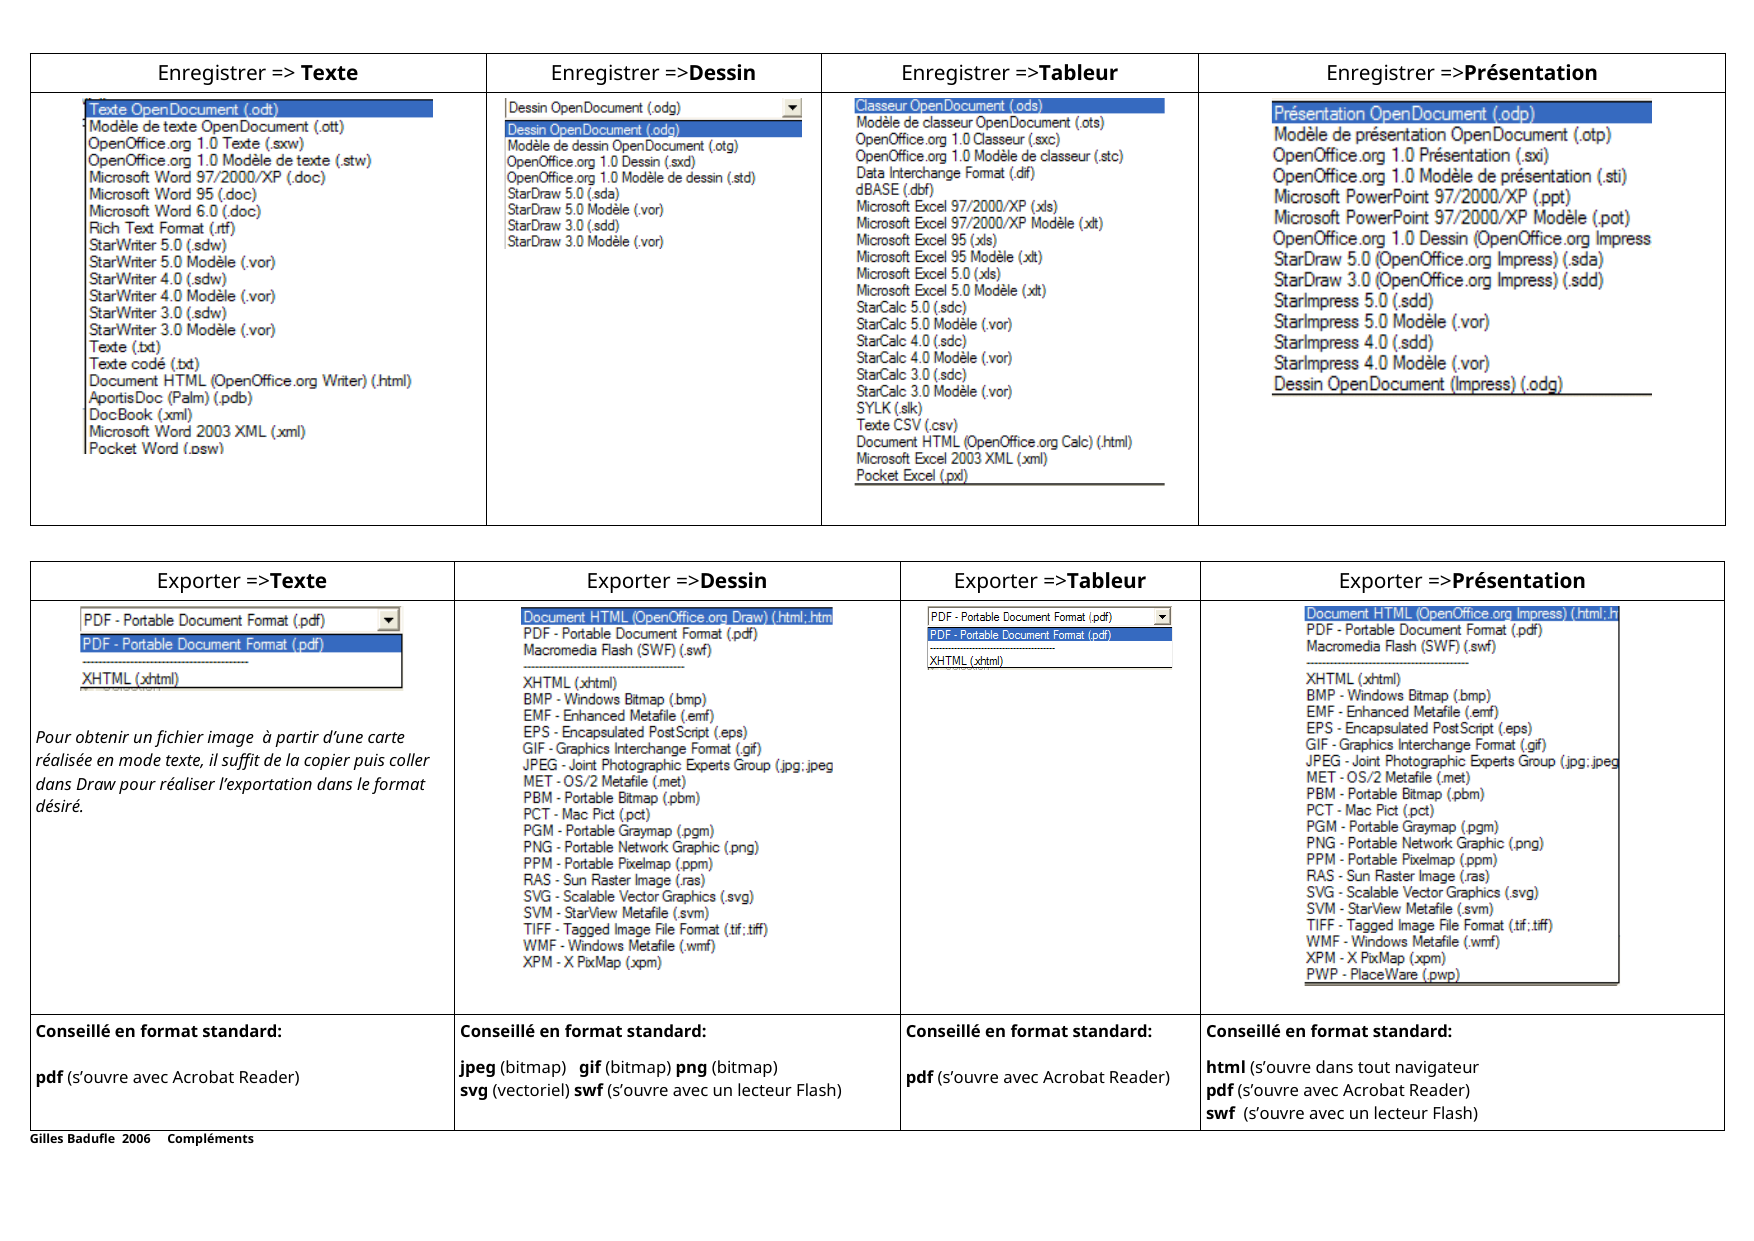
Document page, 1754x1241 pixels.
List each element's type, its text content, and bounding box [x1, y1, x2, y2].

picture [1304, 606, 1621, 986]
table_cell [1199, 93, 1725, 525]
picture [1271, 98, 1652, 397]
table_cell [455, 601, 900, 1014]
table_header Exporter =>Présentation [1201, 562, 1724, 600]
table_cell [31, 93, 486, 453]
table_cell [1201, 601, 1724, 1014]
table_header Exporter =>Texte [31, 562, 454, 600]
picture [82, 98, 433, 454]
table_cell [487, 249, 821, 525]
table_header Enregistrer => Texte [31, 54, 486, 92]
table_header Enregistrer =>Dessin [487, 54, 821, 92]
picture [80, 606, 404, 691]
table_cell Pour obtenir un fichier image à partir d’une carte réalisée en mode texte, il suffit de la copier puis coller dans Draw pour réaliser l’exportation dans le format désiré. [31, 601, 454, 1014]
picture [854, 98, 1165, 486]
table_cell [487, 93, 821, 248]
table_cell Conseillé en format standard: pdf (s’ouvre avec Acrobat Reader) [901, 1015, 1200, 1130]
table_cell [901, 601, 1200, 1014]
table_cell [822, 93, 1198, 525]
text Gilles Badufle 2006 Compléments [29, 1130, 1724, 1147]
table_header Exporter =>Tableur [901, 562, 1200, 600]
picture [504, 98, 802, 249]
table_header Enregistrer =>Présentation [1199, 54, 1725, 92]
picture [521, 606, 833, 970]
table_cell Conseillé en format standard: html (s’ouvre dans tout navigateur pdf (s’ouvre avec Acrobat Reader) swf (s’ouvre avec un lecteur Flash) [1201, 1015, 1724, 1130]
table_header Enregistrer =>Tableur [822, 54, 1198, 92]
table_header Exporter =>Dessin [455, 562, 900, 600]
table_cell Conseillé en format standard: pdf (s’ouvre avec Acrobat Reader) [31, 1015, 454, 1130]
table_cell [31, 454, 486, 525]
table_cell Conseillé en format standard: jpeg (bitmap) gif (bitmap) png (bitmap) svg (vectoriel) swf (s’ouvre avec un lecteur Flash) [455, 1015, 900, 1130]
picture [927, 606, 1173, 670]
